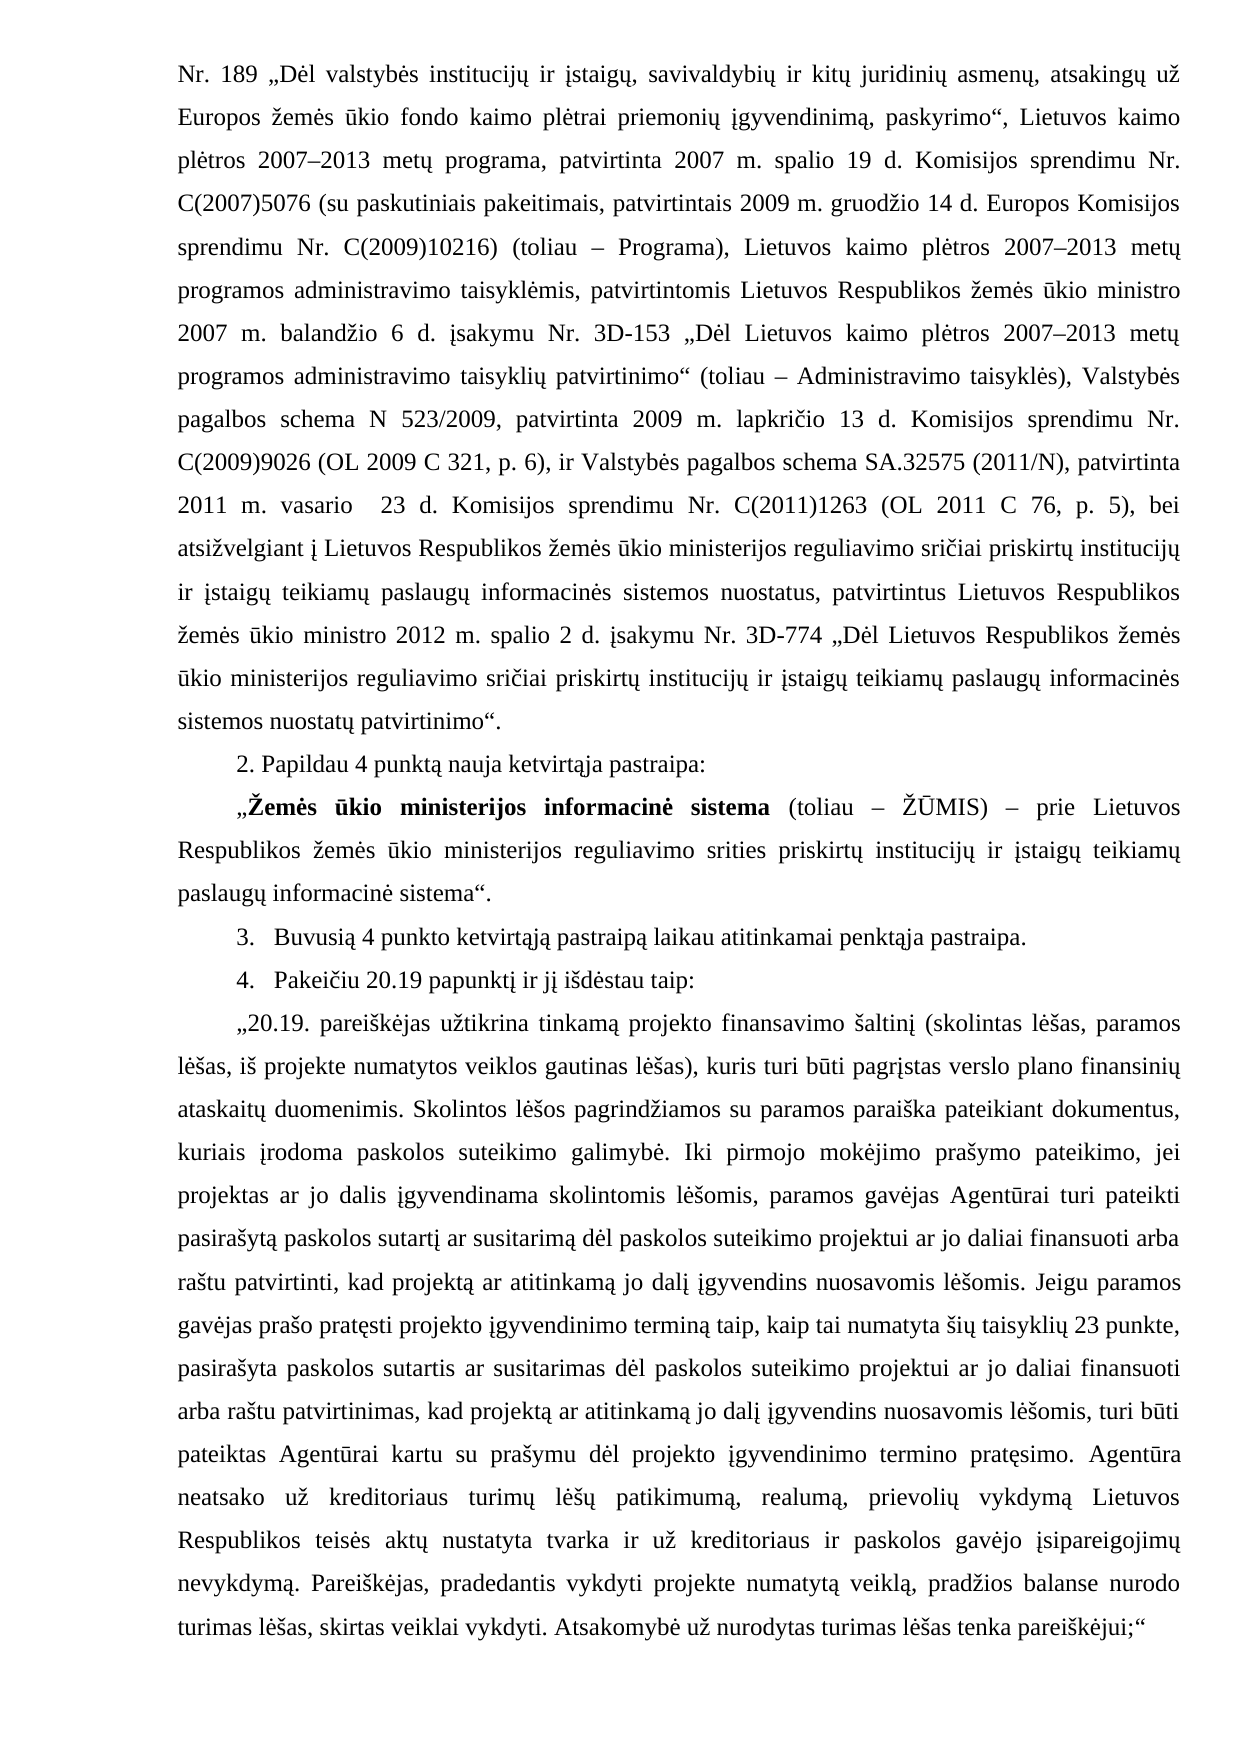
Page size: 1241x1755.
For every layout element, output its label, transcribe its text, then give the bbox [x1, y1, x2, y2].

text 4. Pakeičiu 20.19 papunktį ir jį išdėstau taip: [236, 965, 1181, 993]
text Nr. 189 „Dėl valstybės institucijų ir įstaigų, savivaldybių ir kitų juridinių asmenų, atsakingų už Europos žemės ūkio fondo kaimo plėtrai priemonių įgyvendinimą, paskyrimo“, Lietuvos kaimo plėtros 2007–2013 metų programa, patvirtinta 2007 m. spalio 19 d. Komisijos sprendimu Nr. C(2007)5076 (su paskutiniais pakeitimais, patvirtintais 2009 m. gruodžio 14 d. Europos Komisijos sprendimu Nr. C(2009)10216) (toliau – Programa), Lietuvos kaimo plėtros 2007–2013 metų programos administravimo taisyklėmis, patvirtintomis Lietuvos Respublikos žemės ūkio ministro 2007 m. balandžio 6 d. įsakymu Nr. 3D-153 „Dėl Lietuvos kaimo plėtros 2007–2013 metų programos administravimo taisyklių patvirtinimo“ (toliau – Administravimo taisyklės), Valstybės pagalbos schema N 523/2009, patvirtinta 2009 m. lapkričio 13 d. Komisijos sprendimu Nr. C(2009)9026 (OL 2009 C 321, p. 6), ir Valstybės pagalbos schema SA.32575 (2011/N), patvirtinta 2011 m. vasario 23 d. Komisijos sprendimu Nr. C(2011)1263 (OL 2011 C 76, p. 5), bei atsižvelgiant į Lietuvos Respublikos žemės ūkio ministerijos reguliavimo sričiai priskirtų institucijų ir įstaigų teikiamų paslaugų informacinės sistemos nuostatus, patvirtintus Lietuvos Respublikos žemės ūkio ministro 2012 m. spalio 2 d. įsakymu Nr. 3D-774 „Dėl Lietuvos Respublikos žemės ūkio ministerijos reguliavimo sričiai priskirtų institucijų ir įstaigų teikiamų paslaugų informacinės sistemos nuostatų patvirtinimo“. [177, 59, 1181, 735]
text 3. Buvusią 4 punkto ketvirtąją pastraipą laikau atitinkamai penktąja pastraipa. [236, 922, 1181, 950]
text „Žemės ūkio ministerijos informacinė sistema (toliau – ŽŪMIS) – prie Lietuvos Respublikos žemės ūkio ministerijos reguliavimo srities priskirtų institucijų ir įstaigų teikiamų paslaugų informacinė sistema“. [177, 792, 1181, 907]
text 2. Papildau 4 punktą nauja ketvirtąja pastraipa: [177, 749, 1181, 778]
text „20.19. pareiškėjas užtikrina tinkamą projekto finansavimo šaltinį (skolintas lėšas, paramos lėšas, iš projekte numatytos veiklos gautinas lėšas), kuris turi būti pagrįstas verslo plano finansinių ataskaitų duomenimis. Skolintos lėšos pagrindžiamos su paramos paraiška pateikiant dokumentus, kuriais įrodoma paskolos suteikimo galimybė. Iki pirmojo mokėjimo prašymo pateikimo, jei projektas ar jo dalis įgyvendinama skolintomis lėšomis, paramos gavėjas Agentūrai turi pateikti pasirašytą paskolos sutartį ar susitarimą dėl paskolos suteikimo projektui ar jo daliai finansuoti arba raštu patvirtinti, kad projektą ar atitinkamą jo dalį įgyvendins nuosavomis lėšomis. Jeigu paramos gavėjas prašo pratęsti projekto įgyvendinimo terminą taip, kaip tai numatyta šių taisyklių 23 punkte, pasirašyta paskolos sutartis ar susitarimas dėl paskolos suteikimo projektui ar jo daliai finansuoti arba raštu patvirtinimas, kad projektą ar atitinkamą jo dalį įgyvendins nuosavomis lėšomis, turi būti pateiktas Agentūrai kartu su prašymu dėl projekto įgyvendinimo termino pratęsimo. Agentūra neatsako už kreditoriaus turimų lėšų patikimumą, realumą, prievolių vykdymą Lietuvos Respublikos teisės aktų nustatyta tvarka ir už kreditoriaus ir paskolos gavėjo įsipareigojimų nevykdymą. Pareiškėjas, pradedantis vykdyti projekte numatytą veiklą, pradžios balanse nurodo turimas lėšas, skirtas veiklai vykdyti. Atsakomybė už nurodytas turimas lėšas tenka pareiškėjui;“ [177, 1008, 1181, 1640]
